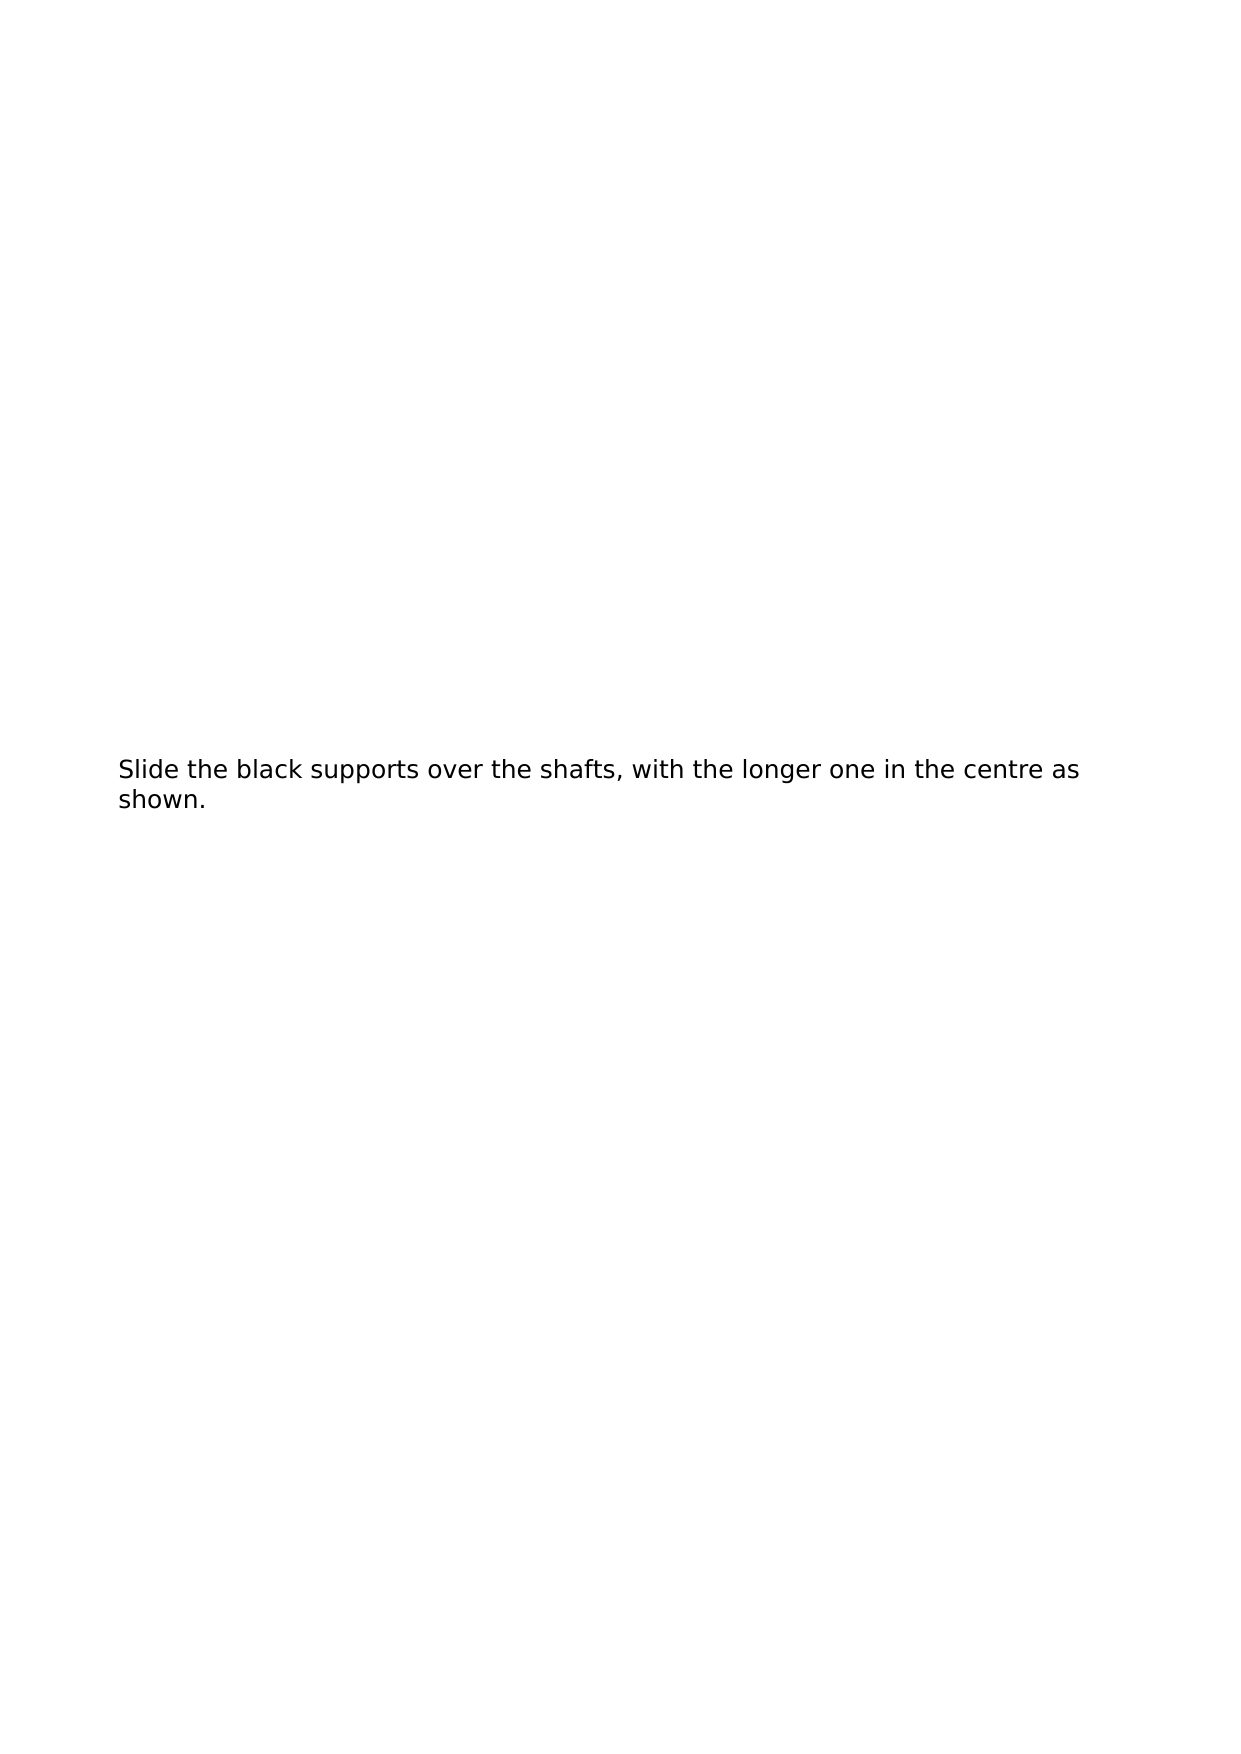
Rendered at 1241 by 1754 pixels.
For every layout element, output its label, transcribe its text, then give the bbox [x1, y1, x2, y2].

text Slide the black supports over the shafts, with the longer one in the centre as shown. [118, 756, 1122, 814]
